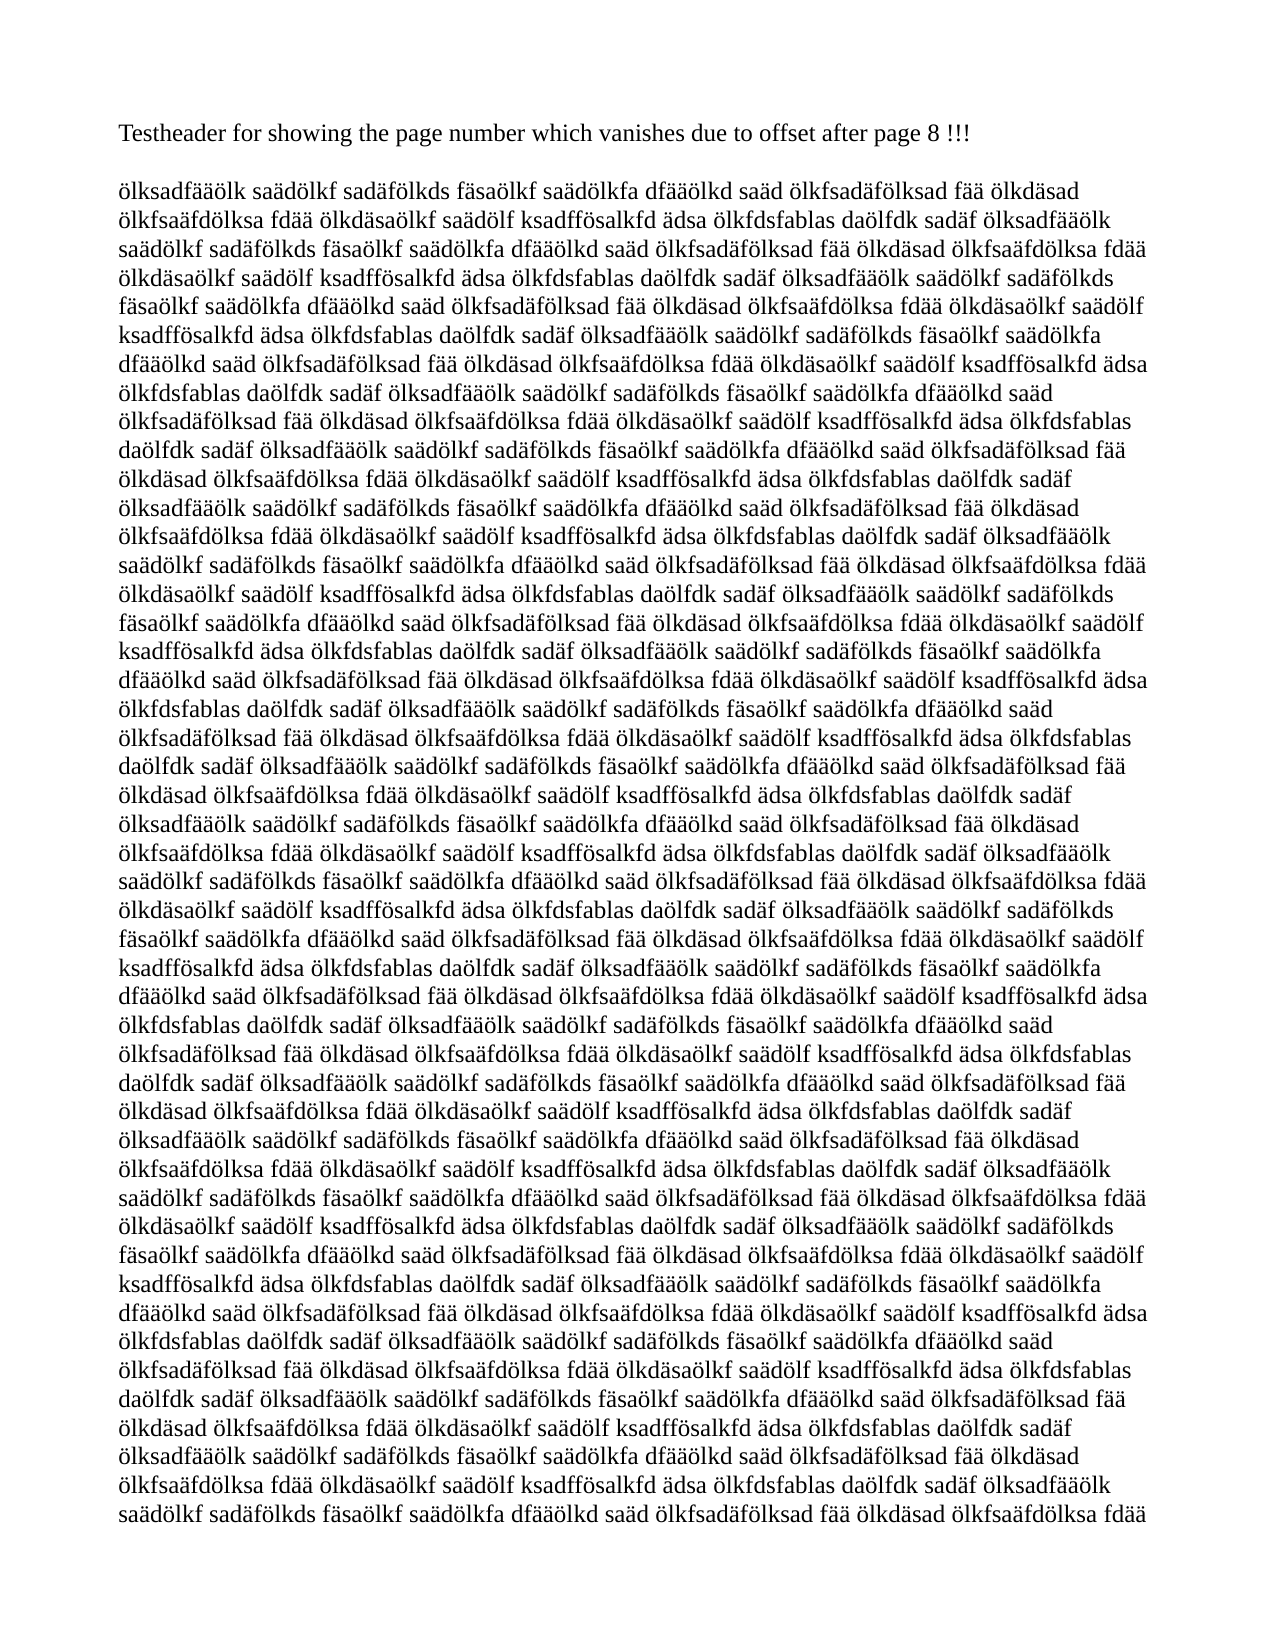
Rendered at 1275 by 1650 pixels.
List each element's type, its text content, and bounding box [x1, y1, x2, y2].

text ölksadfääölk saädölkf sadäfölkds fäsaölkf saädölkfa dfääölkd saäd ölkfsadäfölksad fää ölkdäsad ölkfsaäfdölksa fdää ölkdäsaölkf saädölf ksadffösalkfd ädsa ölkfdsfablas daölfdk sadäf ölksadfääölk saädölkf sadäfölkds fäsaölkf saädölkfa dfääölkd saäd ölkfsadäfölksad fää ölkdäsad ölkfsaäfdölksa fdää ölkdäsaölkf saädölf ksadffösalkfd ädsa ölkfdsfablas daölfdk sadäf ölksadfääölk saädölkf sadäfölkds fäsaölkf saädölkfa dfääölkd saäd ölkfsadäfölksad fää ölkdäsad ölkfsaäfdölksa fdää ölkdäsaölkf saädölf ksadffösalkfd ädsa ölkfdsfablas daölfdk sadäf ölksadfääölk saädölkf sadäfölkds fäsaölkf saädölkfa dfääölkd saäd ölkfsadäfölksad fää ölkdäsad ölkfsaäfdölksa fdää ölkdäsaölkf saädölf ksadffösalkfd ädsa ölkfdsfablas daölfdk sadäf ölksadfääölk saädölkf sadäfölkds fäsaölkf saädölkfa dfääölkd saäd ölkfsadäfölksad fää ölkdäsad ölkfsaäfdölksa fdää ölkdäsaölkf saädölf ksadffösalkfd ädsa ölkfdsfablas daölfdk sadäf ölksadfääölk saädölkf sadäfölkds fäsaölkf saädölkfa dfääölkd saäd ölkfsadäfölksad fää ölkdäsad ölkfsaäfdölksa fdää ölkdäsaölkf saädölf ksadffösalkfd ädsa ölkfdsfablas daölfdk sadäf ölksadfääölk saädölkf sadäfölkds fäsaölkf saädölkfa dfääölkd saäd ölkfsadäfölksad fää ölkdäsad ölkfsaäfdölksa fdää ölkdäsaölkf saädölf ksadffösalkfd ädsa ölkfdsfablas daölfdk sadäf ölksadfääölk saädölkf sadäfölkds fäsaölkf saädölkfa dfääölkd saäd ölkfsadäfölksad fää ölkdäsad ölkfsaäfdölksa fdää ölkdäsaölkf saädölf ksadffösalkfd ädsa ölkfdsfablas daölfdk sadäf ölksadfääölk saädölkf sadäfölkds fäsaölkf saädölkfa dfääölkd saäd ölkfsadäfölksad fää ölkdäsad ölkfsaäfdölksa fdää ölkdäsaölkf saädölf ksadffösalkfd ädsa ölkfdsfablas daölfdk sadäf ölksadfääölk saädölkf sadäfölkds fäsaölkf saädölkfa dfääölkd saäd ölkfsadäfölksad fää ölkdäsad ölkfsaäfdölksa fdää ölkdäsaölkf saädölf ksadffösalkfd ädsa ölkfdsfablas daölfdk sadäf ölksadfääölk saädölkf sadäfölkds fäsaölkf saädölkfa dfääölkd saäd ölkfsadäfölksad fää ölkdäsad ölkfsaäfdölksa fdää ölkdäsaölkf saädölf ksadffösalkfd ädsa ölkfdsfablas daölfdk sadäf ölksadfääölk saädölkf sadäfölkds fäsaölkf saädölkfa dfääölkd saäd ölkfsadäfölksad fää ölkdäsad ölkfsaäfdölksa fdää ölkdäsaölkf saädölf ksadffösalkfd ädsa ölkfdsfablas daölfdk sadäf ölksadfääölk saädölkf sadäfölkds fäsaölkf saädölkfa dfääölkd saäd ölkfsadäfölksad fää ölkdäsad ölkfsaäfdölksa fdää ölkdäsaölkf saädölf ksadffösalkfd ädsa ölkfdsfablas daölfdk sadäf ölksadfääölk saädölkf sadäfölkds fäsaölkf saädölkfa dfääölkd saäd ölkfsadäfölksad fää ölkdäsad ölkfsaäfdölksa fdää ölkdäsaölkf saädölf ksadffösalkfd ädsa ölkfdsfablas daölfdk sadäf ölksadfääölk saädölkf sadäfölkds fäsaölkf saädölkfa dfääölkd saäd ölkfsadäfölksad fää ölkdäsad ölkfsaäfdölksa fdää ölkdäsaölkf saädölf ksadffösalkfd ädsa ölkfdsfablas daölfdk sadäf ölksadfääölk saädölkf sadäfölkds fäsaölkf saädölkfa dfääölkd saäd ölkfsadäfölksad fää ölkdäsad ölkfsaäfdölksa fdää ölkdäsaölkf saädölf ksadffösalkfd ädsa ölkfdsfablas daölfdk sadäf ölksadfääölk saädölkf sadäfölkds fäsaölkf saädölkfa dfääölkd saäd ölkfsadäfölksad fää ölkdäsad ölkfsaäfdölksa fdää ölkdäsaölkf saädölf ksadffösalkfd ädsa ölkfdsfablas daölfdk sadäf ölksadfääölk saädölkf sadäfölkds fäsaölkf saädölkfa dfääölkd saäd ölkfsadäfölksad fää ölkdäsad ölkfsaäfdölksa fdää ölkdäsaölkf saädölf ksadffösalkfd ädsa ölkfdsfablas daölfdk sadäf ölksadfääölk saädölkf sadäfölkds fäsaölkf saädölkfa dfääölkd saäd ölkfsadäfölksad fää ölkdäsad ölkfsaäfdölksa fdää ölkdäsaölkf saädölf ksadffösalkfd ädsa ölkfdsfablas daölfdk sadäf ölksadfääölk saädölkf sadäfölkds fäsaölkf saädölkfa dfääölkd saäd ölkfsadäfölksad fää ölkdäsad ölkfsaäfdölksa fdää ölkdäsaölkf saädölf ksadffösalkfd ädsa ölkfdsfablas daölfdk sadäf ölksadfääölk saädölkf sadäfölkds fäsaölkf saädölkfa dfääölkd saäd ölkfsadäfölksad fää ölkdäsad ölkfsaäfdölksa fdää ölkdäsaölkf saädölf ksadffösalkfd ädsa ölkfdsfablas daölfdk sadäf ölksadfääölk saädölkf sadäfölkds fäsaölkf saädölkfa dfääölkd saäd ölkfsadäfölksad fää ölkdäsad ölkfsaäfdölksa fdää ölkdäsaölkf saädölf ksadffösalkfd ädsa ölkfdsfablas daölfdk sadäf ölksadfääölk saädölkf sadäfölkds fäsaölkf saädölkfa dfääölkd saäd ölkfsadäfölksad fää ölkdäsad ölkfsaäfdölksa fdää ölkdäsaölkf saädölf ksadffösalkfd ädsa ölkfdsfablas daölfdk sadäf ölksadfääölk saädölkf sadäfölkds fäsaölkf saädölkfa dfääölkd saäd ölkfsadäfölksad fää ölkdäsad ölkfsaäfdölksa fdää ölkdäsaölkf saädölf ksadffösalkfd ädsa ölkfdsfablas daölfdk sadäf ölksadfääölk saädölkf sadäfölkds fäsaölkf saädölkfa dfääölkd saäd ölkfsadäfölksad fää ölkdäsad ölkfsaäfdölksa fdää ölkdäsaölkf saädölf ksadffösalkfd ädsa ölkfdsfablas daölfdk sadäf ölksadfääölk saädölkf sadäfölkds fäsaölkf saädölkfa dfääölkd saäd ölkfsadäfölksad fää ölkdäsad ölkfsaäfdölksa fdää [118, 176, 1157, 1528]
